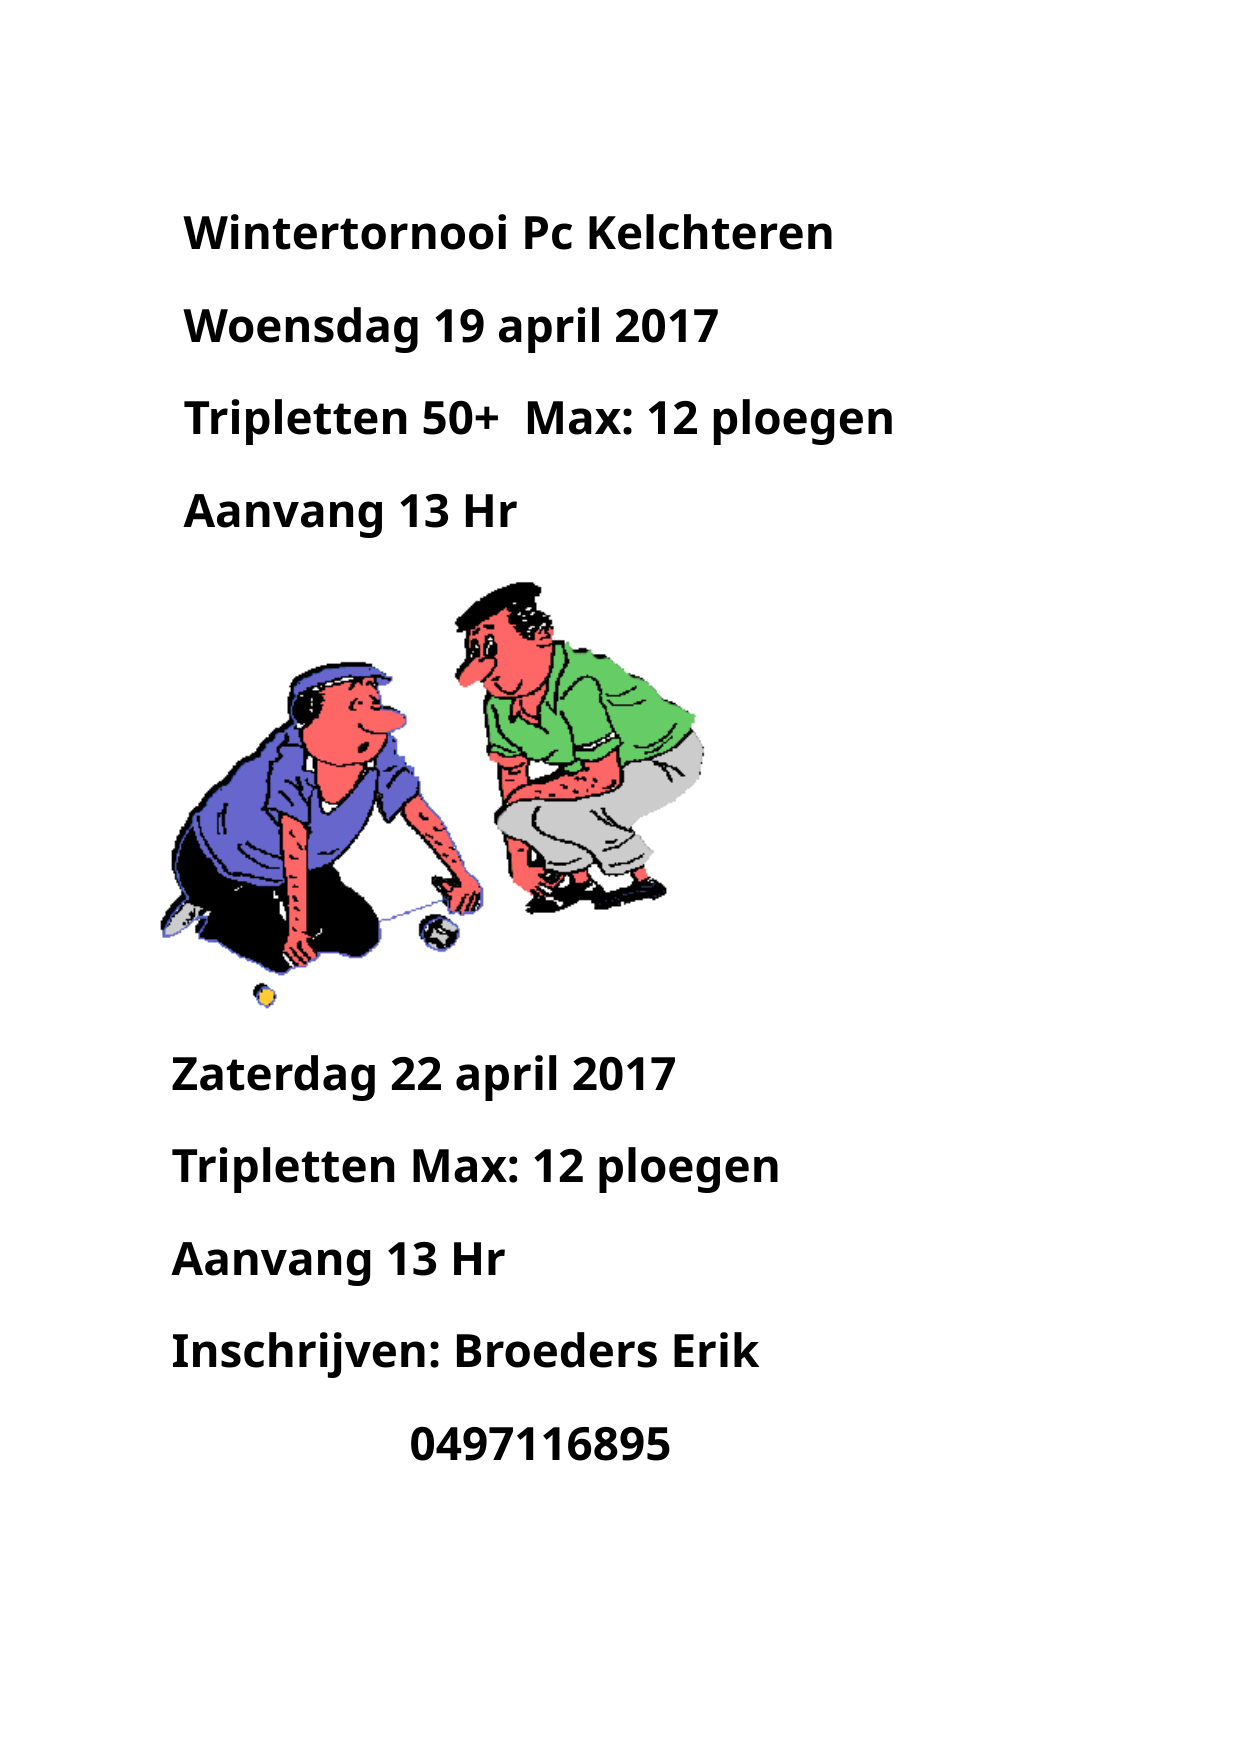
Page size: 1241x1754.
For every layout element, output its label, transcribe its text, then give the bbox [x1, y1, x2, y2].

text Aanvang 13 Hr [148, 478, 1093, 541]
text Zaterdag 22 april 2017 [148, 1041, 1093, 1104]
text Woensdag 19 april 2017 [148, 293, 1093, 356]
text Tripletten 50+ Max: 12 ploegen [148, 386, 1093, 448]
text Tripletten Max: 12 ploegen [148, 1134, 1093, 1196]
text Inschrijven: Broeders Erik [148, 1319, 1093, 1381]
text Wintertornooi Pc Kelchteren [148, 201, 1093, 263]
text Aanvang 13 Hr [148, 1226, 1093, 1289]
text 0497116895 [148, 1411, 1093, 1474]
